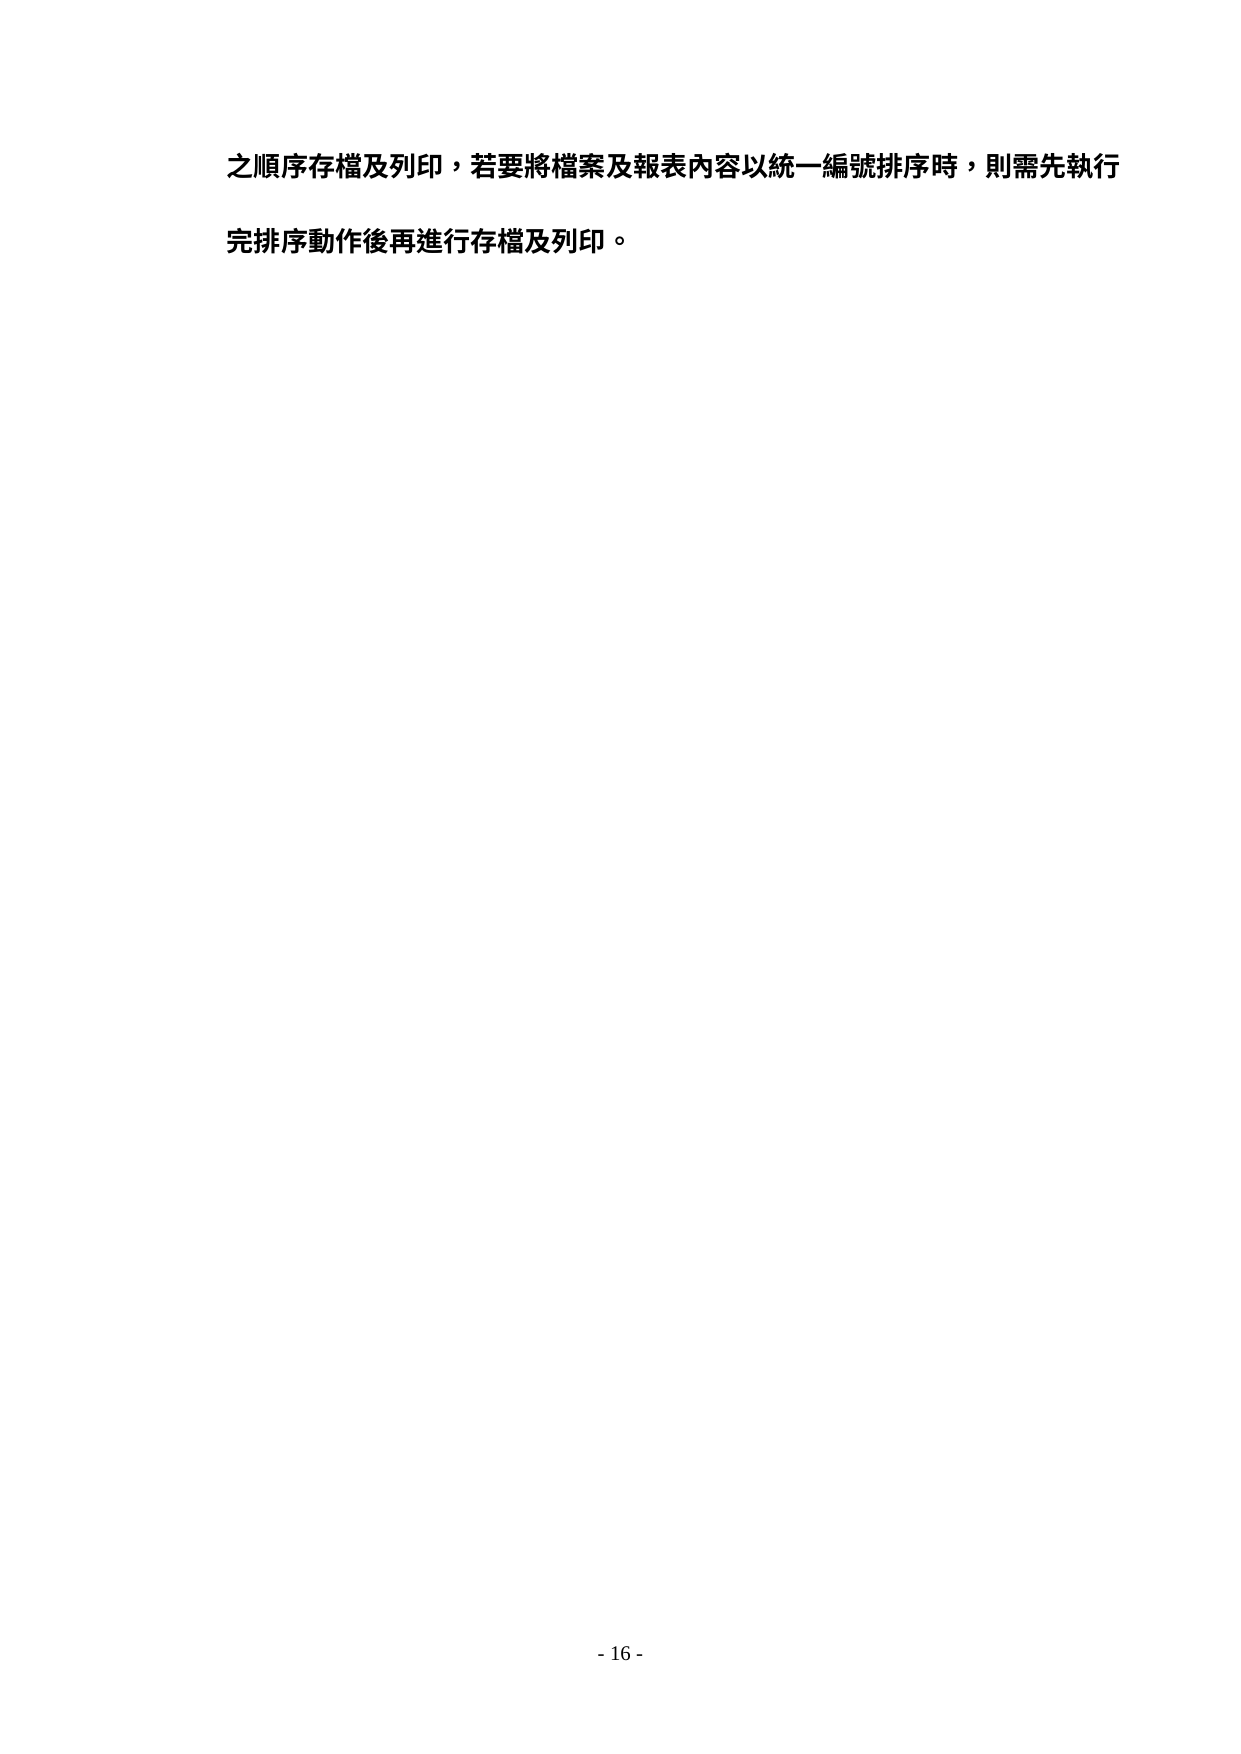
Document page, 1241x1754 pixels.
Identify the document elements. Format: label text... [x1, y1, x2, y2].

text 之順序存檔及列印，若要將檔案及報表內容以統一編號排序時，則需先執行完排序動作後再進行存檔及列印。 [118, 127, 1122, 277]
